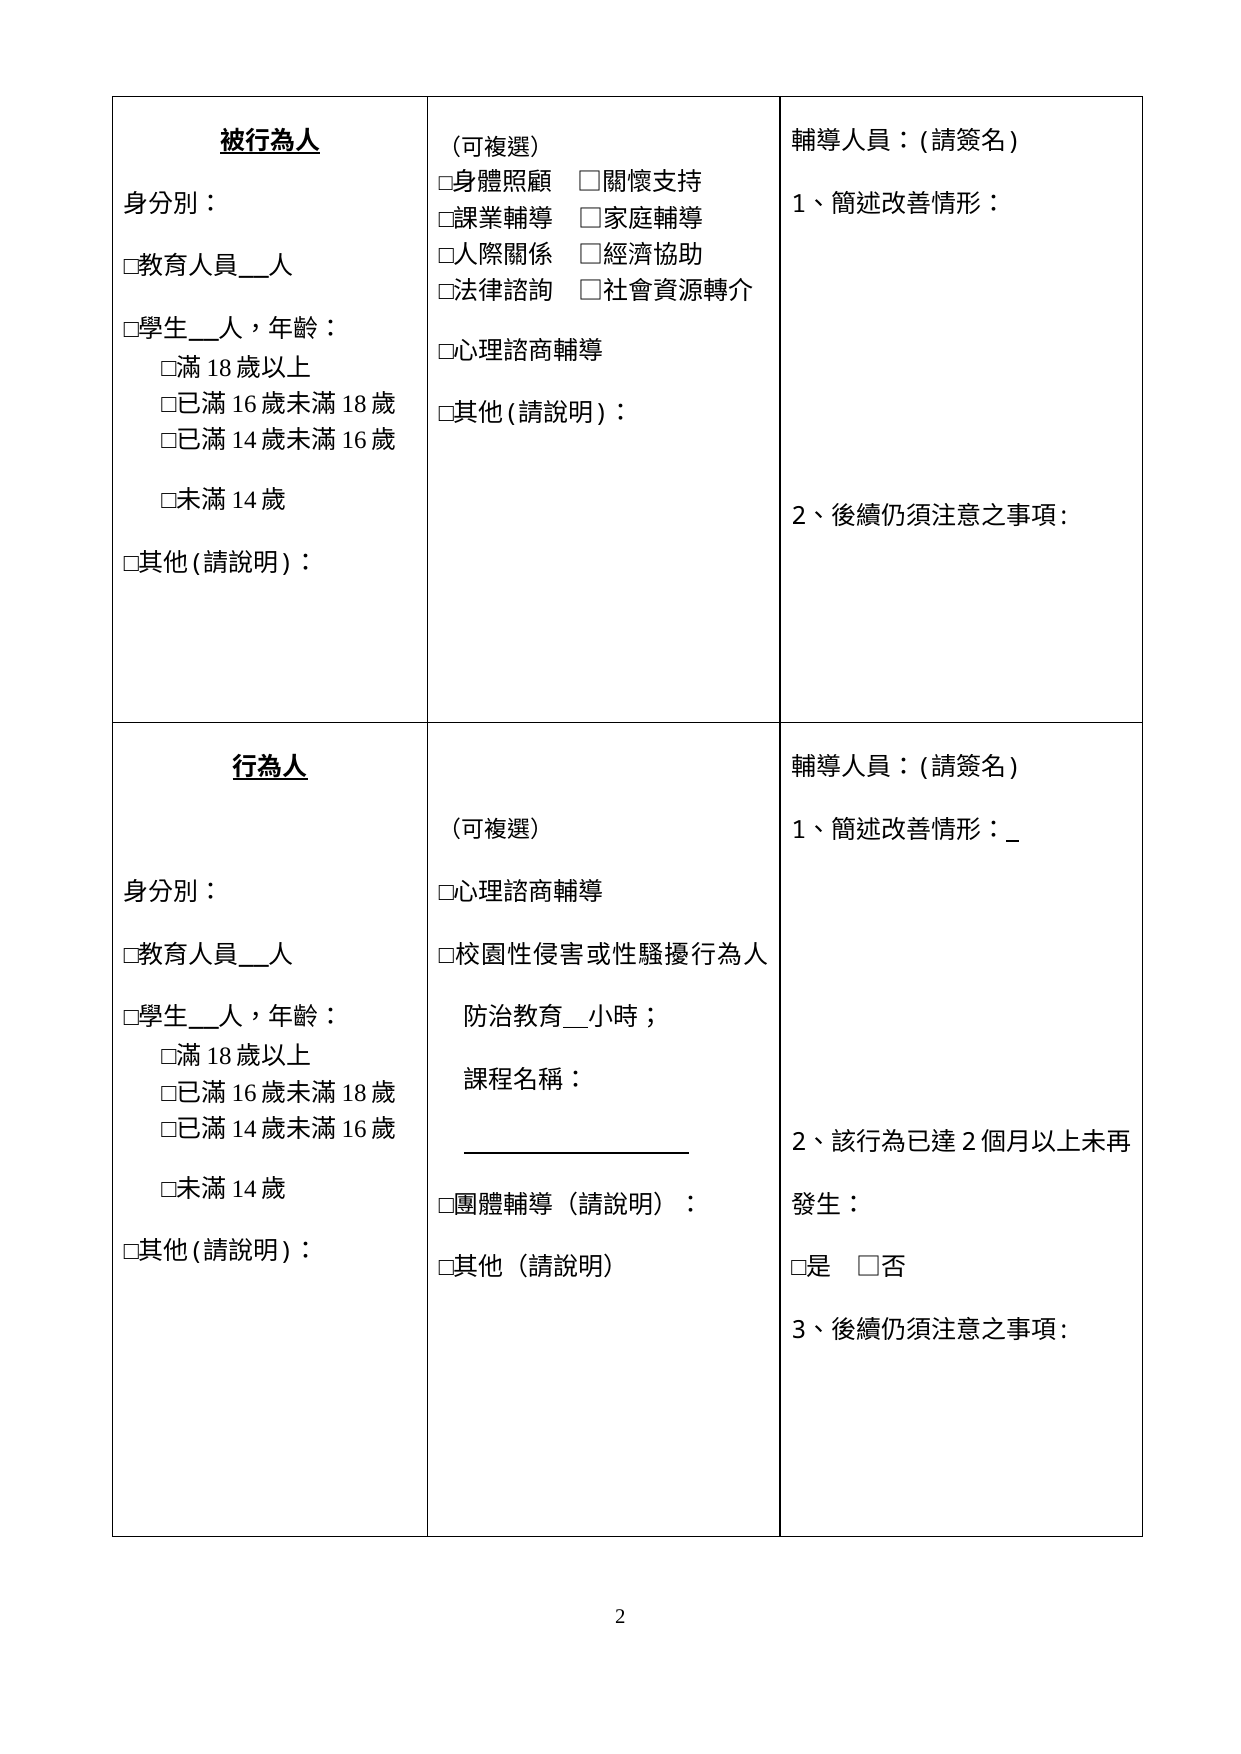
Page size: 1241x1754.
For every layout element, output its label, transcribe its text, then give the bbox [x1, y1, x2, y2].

table_cell 行為人 身分別： □教育人員__人 □學生__人，年齡： □滿18歲以上 □已滿16歲未滿18歲 □已滿14歲未滿16歲 □未滿14歲 □其他(請說明)： [113, 723, 427, 1536]
table_cell 輔導人員：(請簽名) 1、簡述改善情形： 2、該行為已達2個月以上未再發生： □是 □否 3、後續仍須注意之事項: [781, 723, 1142, 1536]
table_cell （可複選） □身體照顧 □關懷支持 □課業輔導 □家庭輔導 □人際關係 □經濟協助 □法律諮詢 □社會資源轉介 □心理諮商輔導 □其他(請說明)： [428, 97, 779, 722]
table_cell 被行為人 身分別： □教育人員__人 □學生__人，年齡： □滿18歲以上 □已滿16歲未滿18歲 □已滿14歲未滿16歲 □未滿14歲 □其他(請說明)： [113, 97, 427, 722]
table_cell 輔導人員：(請簽名) 1、簡述改善情形： 2、後續仍須注意之事項: [781, 97, 1142, 722]
table_cell （可複選） □心理諮商輔導 □校園性侵害或性騷擾行為人防治教育＿小時； 課程名稱： □團體輔導（請說明）：­ □其他（請說明） [428, 723, 779, 1536]
